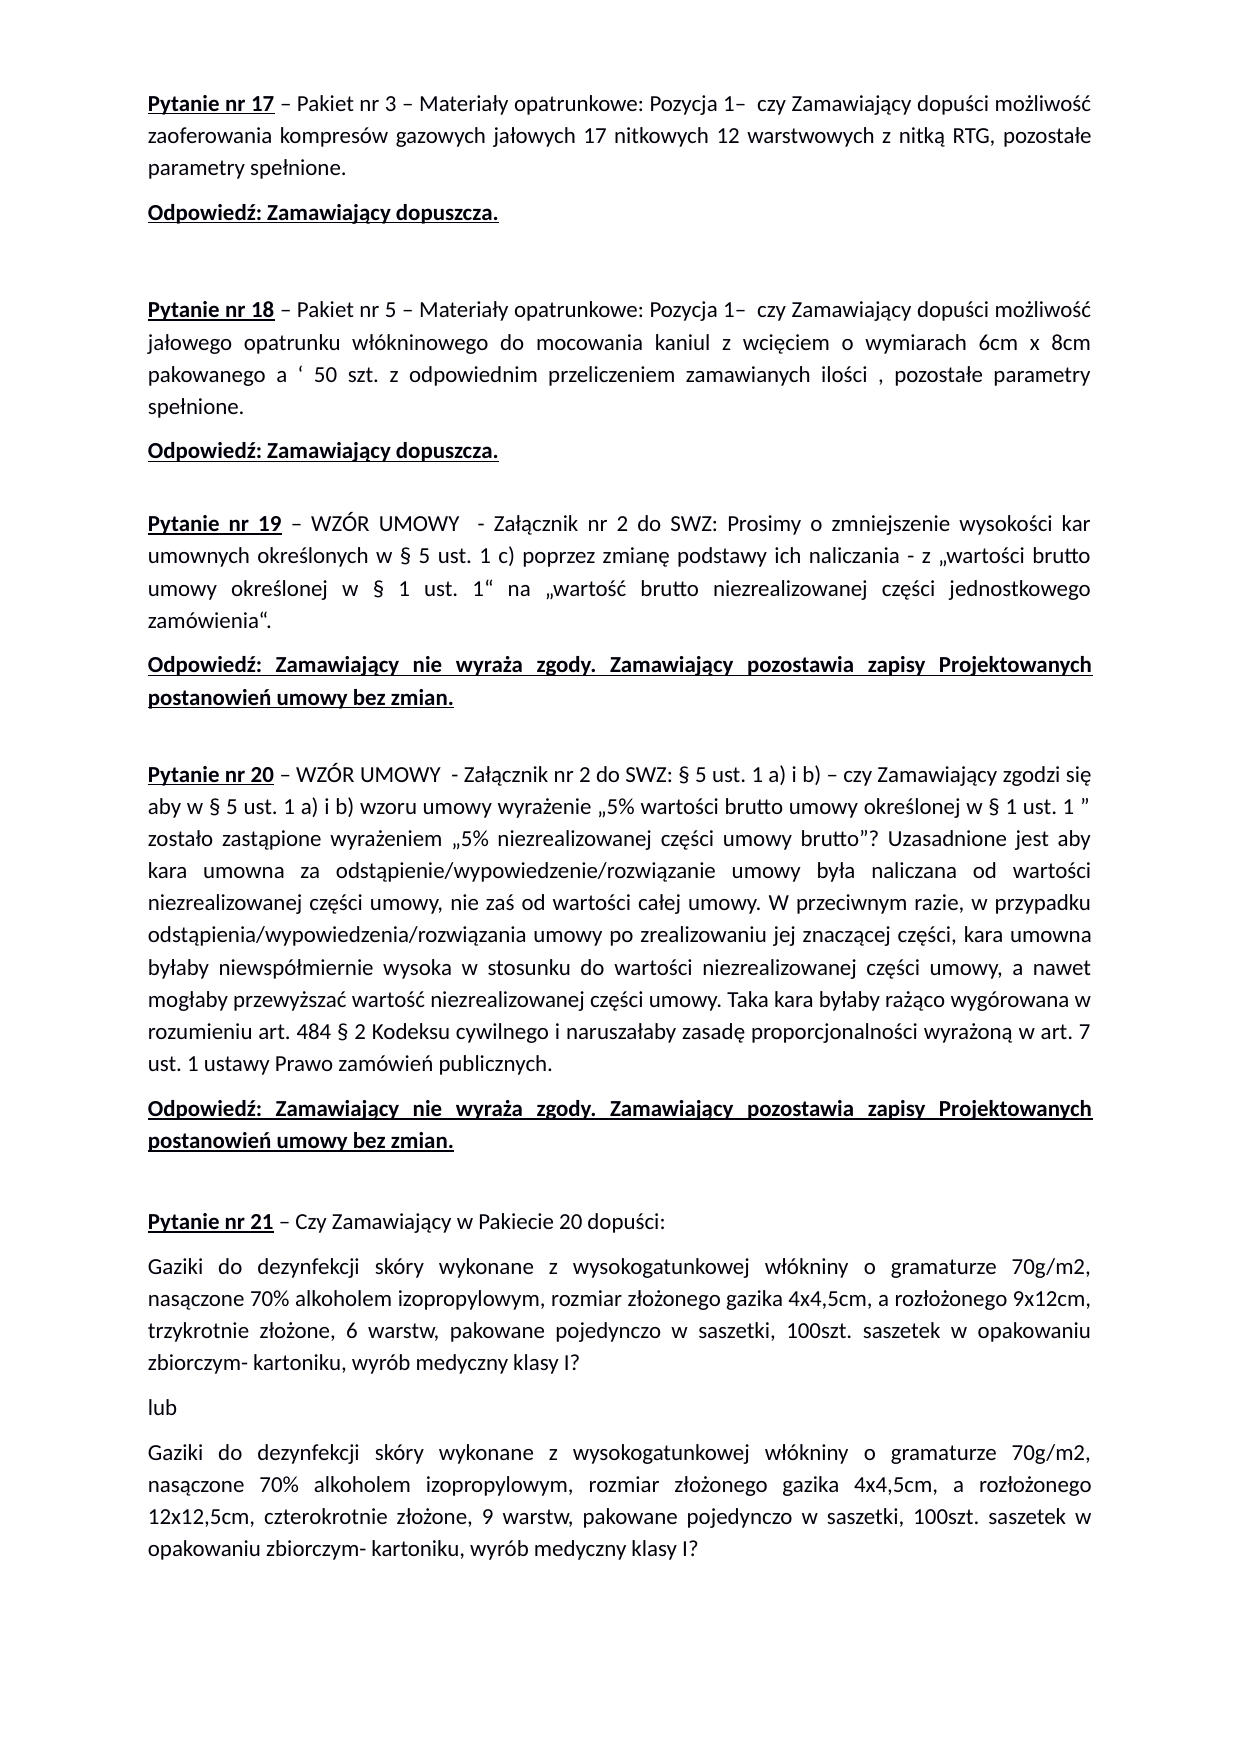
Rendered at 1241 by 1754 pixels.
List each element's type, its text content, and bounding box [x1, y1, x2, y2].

text lub [148, 1393, 1093, 1421]
text Pytanie nr 18 – Pakiet nr 5 – Materiały opatrunkowe: Pozycja 1– czy Zamawiający dopuści możliwość jałowego opatrunku włókninowego do mocowania kaniul z wcięciem o wymiarach 6cm x 8cm pakowanego a ‘ 50 szt. z odpowiednim przeliczeniem zamawianych ilości , pozostałe parametry spełnione. [148, 295, 1093, 420]
text Odpowiedź: Zamawiający nie wyraża zgody. Zamawiający pozostawia zapisy Projektowanych [148, 651, 1093, 675]
text Pytanie nr 17 – Pakiet nr 3 – Materiały opatrunkowe: Pozycja 1– czy Zamawiający dopuści możliwość zaoferowania kompresów gazowych jałowych 17 nitkowych 12 warstwowych z nitką RTG, pozostałe parametry spełnione. [148, 89, 1093, 181]
text Odpowiedź: Zamawiający dopuszcza. [148, 437, 1093, 465]
text Gaziki do dezynfekcji skóry wykonane z wysokogatunkowej włókniny o gramaturze 70g/m2, nasączone 70% alkoholem izopropylowym, rozmiar złożonego gazika 4x4,5cm, a rozłożonego 12x12,5cm, czterokrotnie złożone, 9 warstw, pakowane pojedynczo w saszetki, 100szt. saszetek w opakowaniu zbiorczym- kartoniku, wyrób medyczny klasy I? [148, 1438, 1093, 1562]
text postanowień umowy bez zmian. [148, 1120, 1093, 1154]
text Gaziki do dezynfekcji skóry wykonane z wysokogatunkowej włókniny o gramaturze 70g/m2, nasączone 70% alkoholem izopropylowym, rozmiar złożonego gazika 4x4,5cm, a rozłożonego 9x12cm, trzykrotnie złożone, 6 warstw, pakowane pojedynczo w saszetki, 100szt. saszetek w opakowaniu zbiorczym- kartoniku, wyrób medyczny klasy I? [148, 1252, 1093, 1377]
text Odpowiedź: Zamawiający nie wyraża zgody. Zamawiający pozostawia zapisy Projektowanych [148, 1094, 1093, 1118]
text Pytanie nr 19 – WZÓR UMOWY - Załącznik nr 2 do SWZ: Prosimy o zmniejszenie wysokości kar umownych określonych w § 5 ust. 1 c) poprzez zmianę podstawy ich naliczania - z „wartości brutto umowy określonej w § 1 ust. 1“ na „wartość brutto niezrealizowanej części jednostkowego zamówienia“. [148, 509, 1093, 634]
text Odpowiedź: Zamawiający dopuszcza. [148, 198, 1093, 226]
text Pytanie nr 20 – WZÓR UMOWY - Załącznik nr 2 do SWZ: § 5 ust. 1 a) i b) – czy Zamawiający zgodzi się aby w § 5 ust. 1 a) i b) wzoru umowy wyrażenie „5% wartości brutto umowy określonej w § 1 ust. 1 ” zostało zastąpione wyrażeniem „5% niezrealizowanej części umowy brutto”? Uzasadnione jest aby kara umowna za odstąpienie/wypowiedzenie/rozwiązanie umowy była naliczana od wartości niezrealizowanej części umowy, nie zaś od wartości całej umowy. W przeciwnym razie, w przypadku odstąpienia/wypowiedzenia/rozwiązania umowy po zrealizowaniu jej znaczącej części, kara umowna byłaby niewspółmiernie wysoka w stosunku do wartości niezrealizowanej części umowy, a nawet mogłaby przewyższać wartość niezrealizowanej części umowy. Taka kara byłaby rażąco wygórowana w rozumieniu art. 484 § 2 Kodeksu cywilnego i naruszałaby zasadę proporcjonalności wyrażoną w art. 7 ust. 1 ustawy Prawo zamówień publicznych. [148, 760, 1093, 1077]
text postanowień umowy bez zmian. [148, 676, 1093, 711]
text Pytanie nr 21 – Czy Zamawiający w Pakiecie 20 dopuści: [148, 1207, 1093, 1235]
